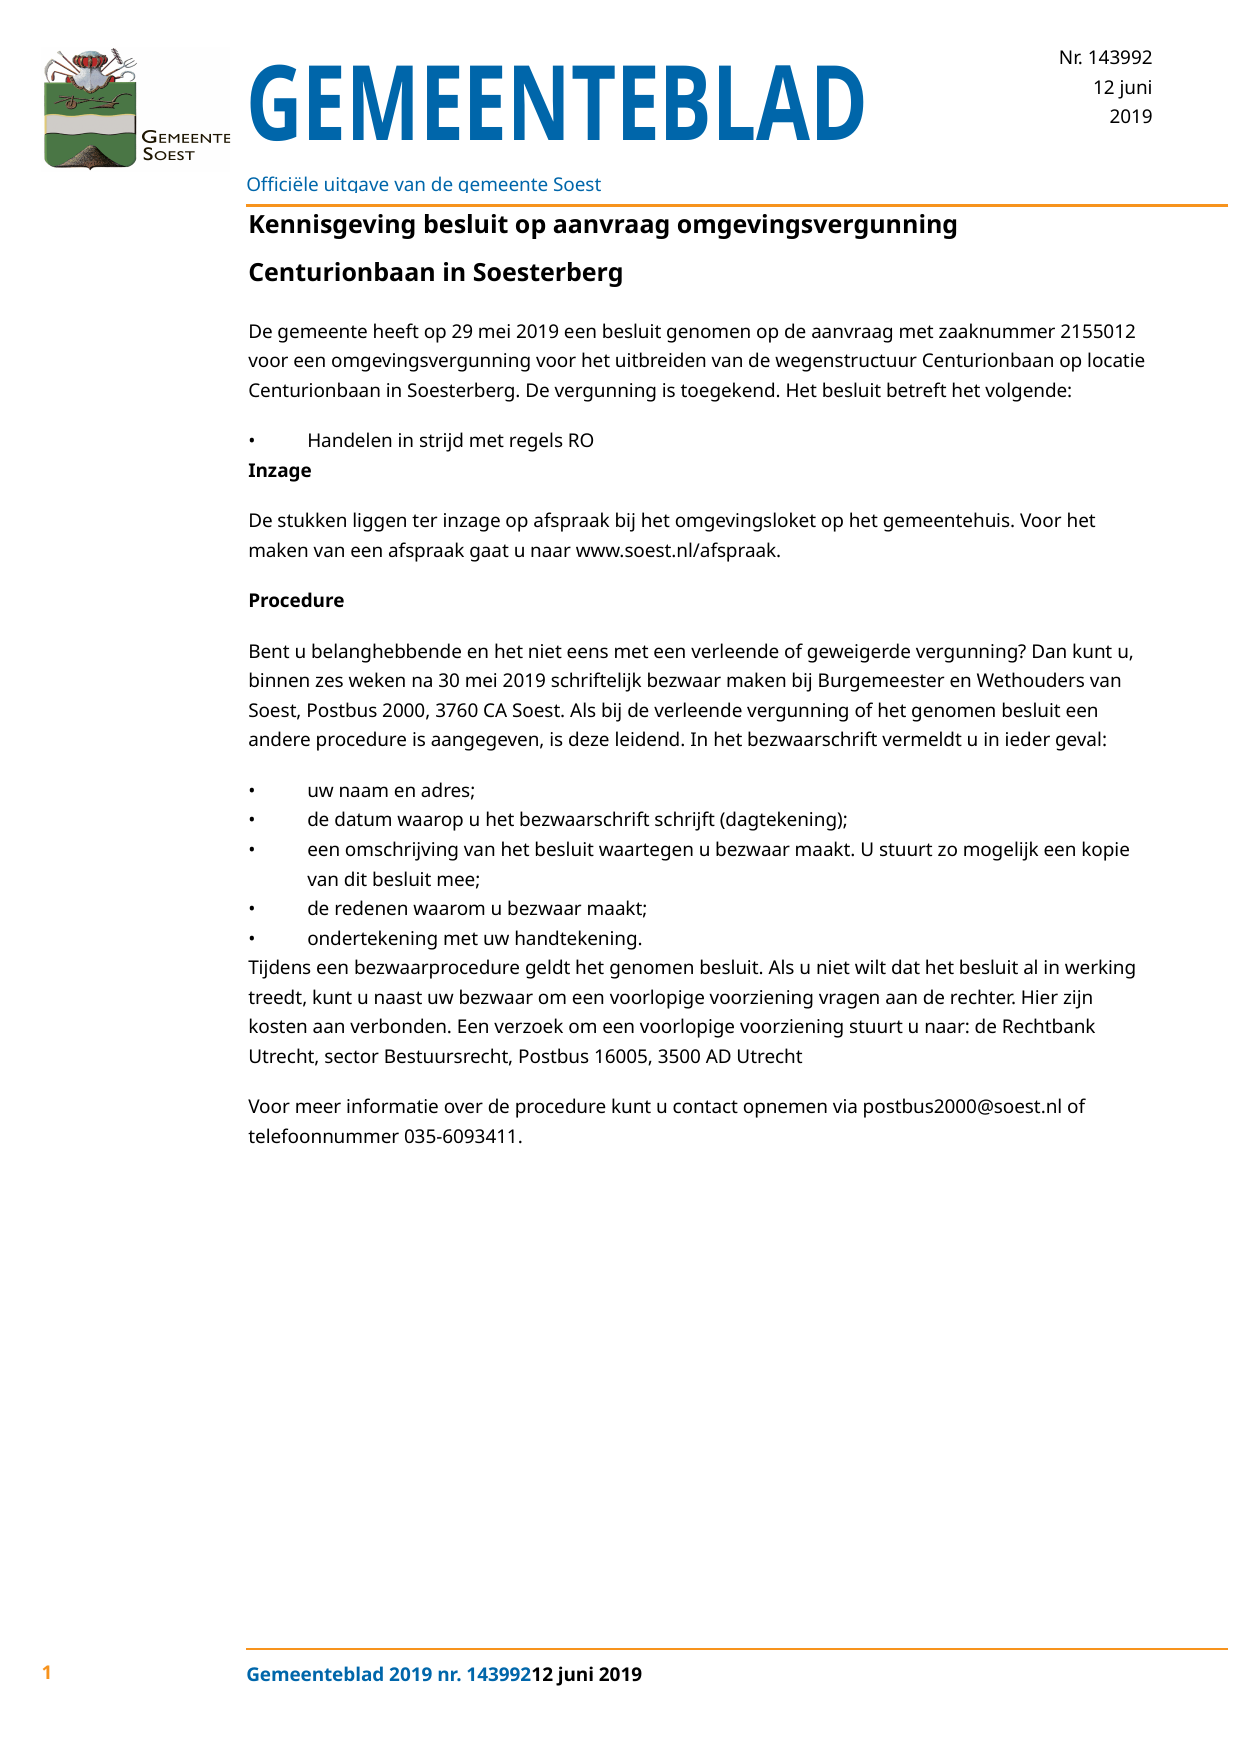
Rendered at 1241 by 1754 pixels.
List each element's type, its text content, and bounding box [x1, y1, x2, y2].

text Inzage [248, 457, 1152, 483]
list ondertekening met uw handtekening. [248, 925, 1152, 951]
text Voor meer informatie over de procedure kunt u contact opnemen via postbus2000@soest.nl of telefoonnummer 035-6093411. [248, 1094, 1152, 1149]
text Tijdens een bezwaarprocedure geldt het genomen besluit. Als u niet wilt dat het besluit al in werking treedt, kunt u naast uw bezwaar om een voorlopige voorziening vragen aan de rechter. Hier zijn kosten aan verbonden. Een verzoek om een voorlopige voorziening stuurt u naar: de Rechtbank Utrecht, sector Bestuursrecht, Postbus 16005, 3500 AD Utrecht [248, 954, 1152, 1069]
text Bent u belanghebbende en het niet eens met een verleende of geweigerde vergunning? Dan kunt u, binnen zes weken na 30 mei 2019 schriftelijk bezwaar maken bij Burgemeester en Wethouders van Soest, Postbus 2000, 3760 CA Soest. Als bij de verleende vergunning of het genomen besluit een andere procedure is aangegeven, is deze leidend. In het bezwaarschrift vermeldt u in ieder geval: [248, 638, 1152, 752]
list Handelen in strijd met regels RO [248, 427, 1152, 453]
text De gemeente heeft op 29 mei 2019 een besluit genomen op de aanvraag met zaaknummer 2155012 voor een omgevingsvergunning voor het uitbreiden van de wegenstructuur Centurionbaan op locatie Centurionbaan in Soesterberg. De vergunning is toegekend. Het besluit betreft het volgende: [248, 318, 1152, 403]
picture [41, 47, 231, 172]
list de redenen waarom u bezwaar maakt; [248, 895, 1152, 921]
text De stukken liggen ter inzage op afspraak bij het omgevingsloket op het gemeentehuis. Voor het maken van een afspraak gaat u naar www.soest.nl/afspraak. [248, 507, 1152, 563]
list uw naam en adres; [248, 777, 1152, 803]
text Procedure [248, 587, 1152, 613]
text Kennisgeving besluit op aanvraag omgevingsvergunning Centurionbaan in Soesterberg [248, 207, 1152, 288]
list een omschrijving van het besluit waartegen u bezwaar maakt. U stuurt zo mogelijk een kopie van dit besluit mee; [248, 836, 1152, 892]
list de datum waarop u het bezwaarschrift schrijft (dagtekening); [248, 807, 1152, 832]
